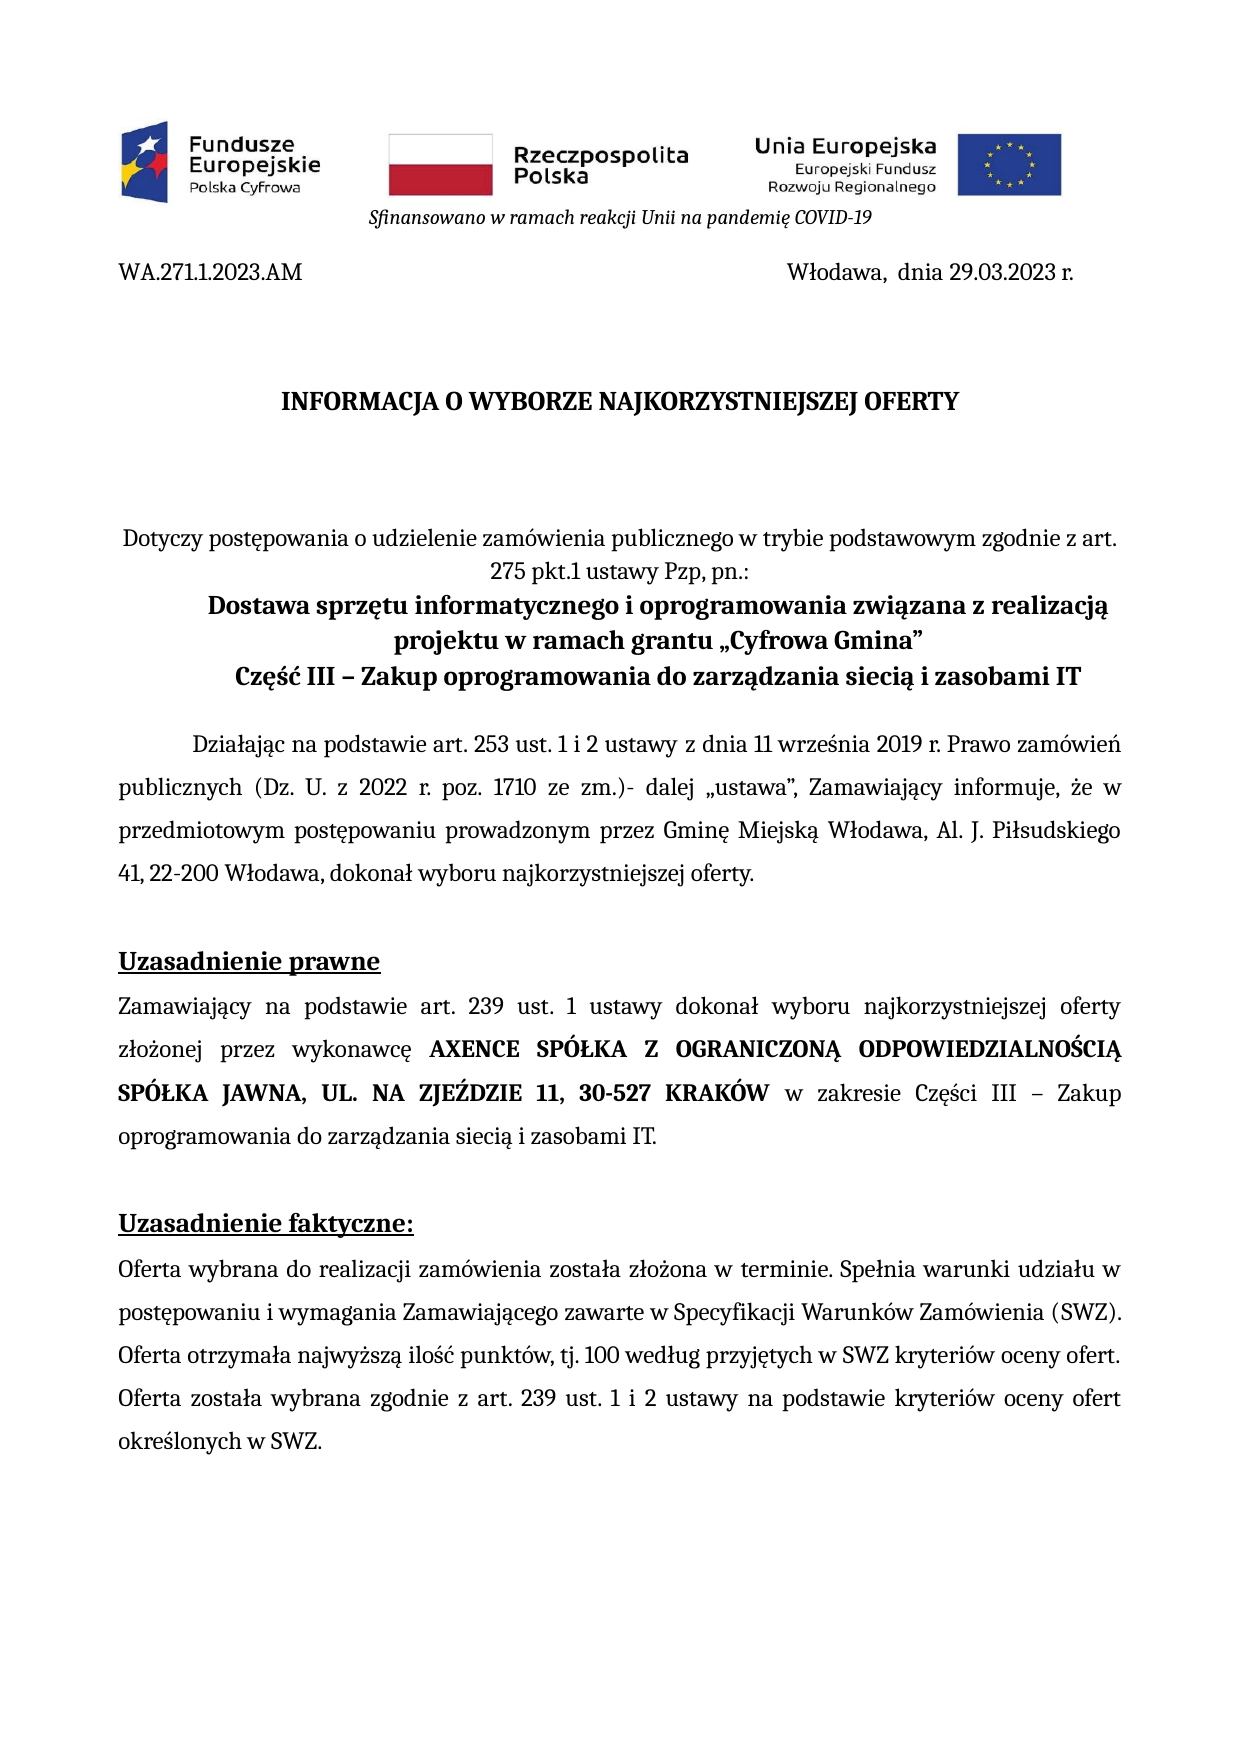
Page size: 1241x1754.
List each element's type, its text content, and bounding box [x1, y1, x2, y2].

picture [118, 118, 1064, 206]
text Oferta wybrana do realizacji zamówienia została złożona w terminie. Spełnia warunki udziału w postępowaniu i wymagania Zamawiającego zawarte w Specyfikacji Warunków Zamówienia (SWZ). Oferta otrzymała najwyższą ilość punktów, tj. 100 według przyjętych w SWZ kryteriów oceny ofert. Oferta została wybrana zgodnie z art. 239 ust. 1 i 2 ustawy na podstawie kryteriów oceny ofert określonych w SWZ. [118, 1254, 1122, 1456]
text Uzasadnienie prawne [118, 946, 1122, 977]
text Zamawiający na podstawie art. 239 ust. 1 ustawy dokonał wyboru najkorzystniejszej oferty złożonej przez wykonawcę AXENCE SPÓŁKA Z OGRANICZONĄ ODPOWIEDZIALNOŚCIĄ SPÓŁKA JAWNA, UL. NA ZJEŹDZIE 11, 30-527 KRAKÓW w zakresie Części III – Zakup oprogramowania do zarządzania siecią i zasobami IT. [118, 992, 1122, 1150]
text INFORMACJA O WYBORZE NAJKORZYSTNIEJSZEJ OFERTY [118, 386, 1122, 417]
text Dostawa sprzętu informatycznego i oprogramowania związana z realizacją projektu w ramach grantu „Cyfrowa Gmina” [195, 590, 1122, 657]
text Uzasadnienie faktyczne: [118, 1208, 1122, 1239]
text Działając na podstawie art. 253 ust. 1 i 2 ustawy z dnia 11 września 2019 r. Prawo zamówień publicznych (Dz. U. z 2022 r. poz. 1710 ze zm.)- dalej „ustawa”, Zamawiający informuje, że w przedmiotowym postępowaniu prowadzonym przez Gminę Miejską Włodawa, Al. J. Piłsudskiego 41, 22-200 Włodawa, dokonał wyboru najkorzystniejszej oferty. [118, 730, 1122, 888]
text Dotyczy postępowania o udzielenie zamówienia publicznego w trybie podstawowym zgodnie z art. 275 pkt.1 ustawy Pzp, pn.: [118, 524, 1122, 585]
text Sfinansowano w ramach reakcji Unii na pandemię COVID-19 [118, 206, 1122, 229]
text Część III – Zakup oprogramowania do zarządzania siecią i zasobami IT [195, 661, 1122, 692]
text WA.271.1.2023.AM Włodawa, dnia 29.03.2023 r. [118, 258, 1122, 287]
